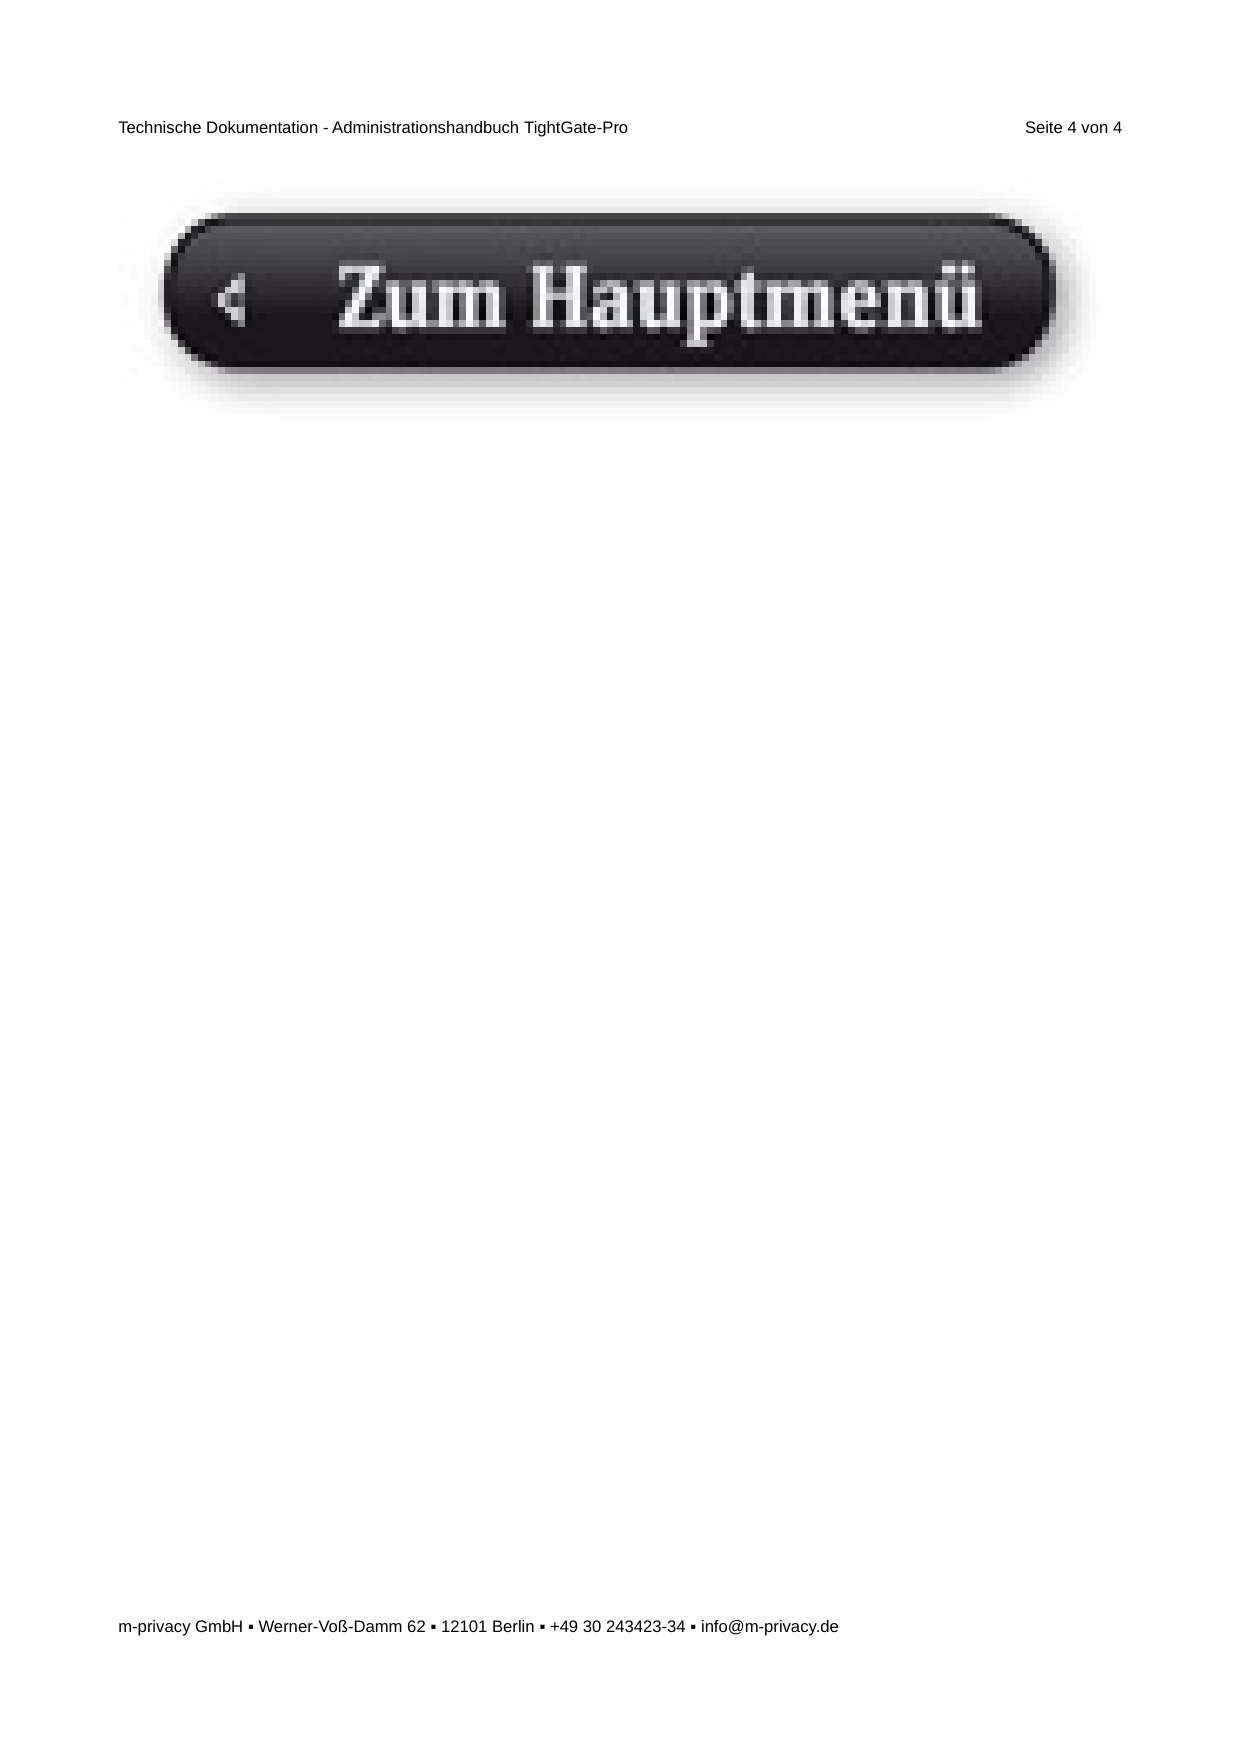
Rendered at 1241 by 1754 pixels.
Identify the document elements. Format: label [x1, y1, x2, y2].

picture [118, 166, 1123, 435]
